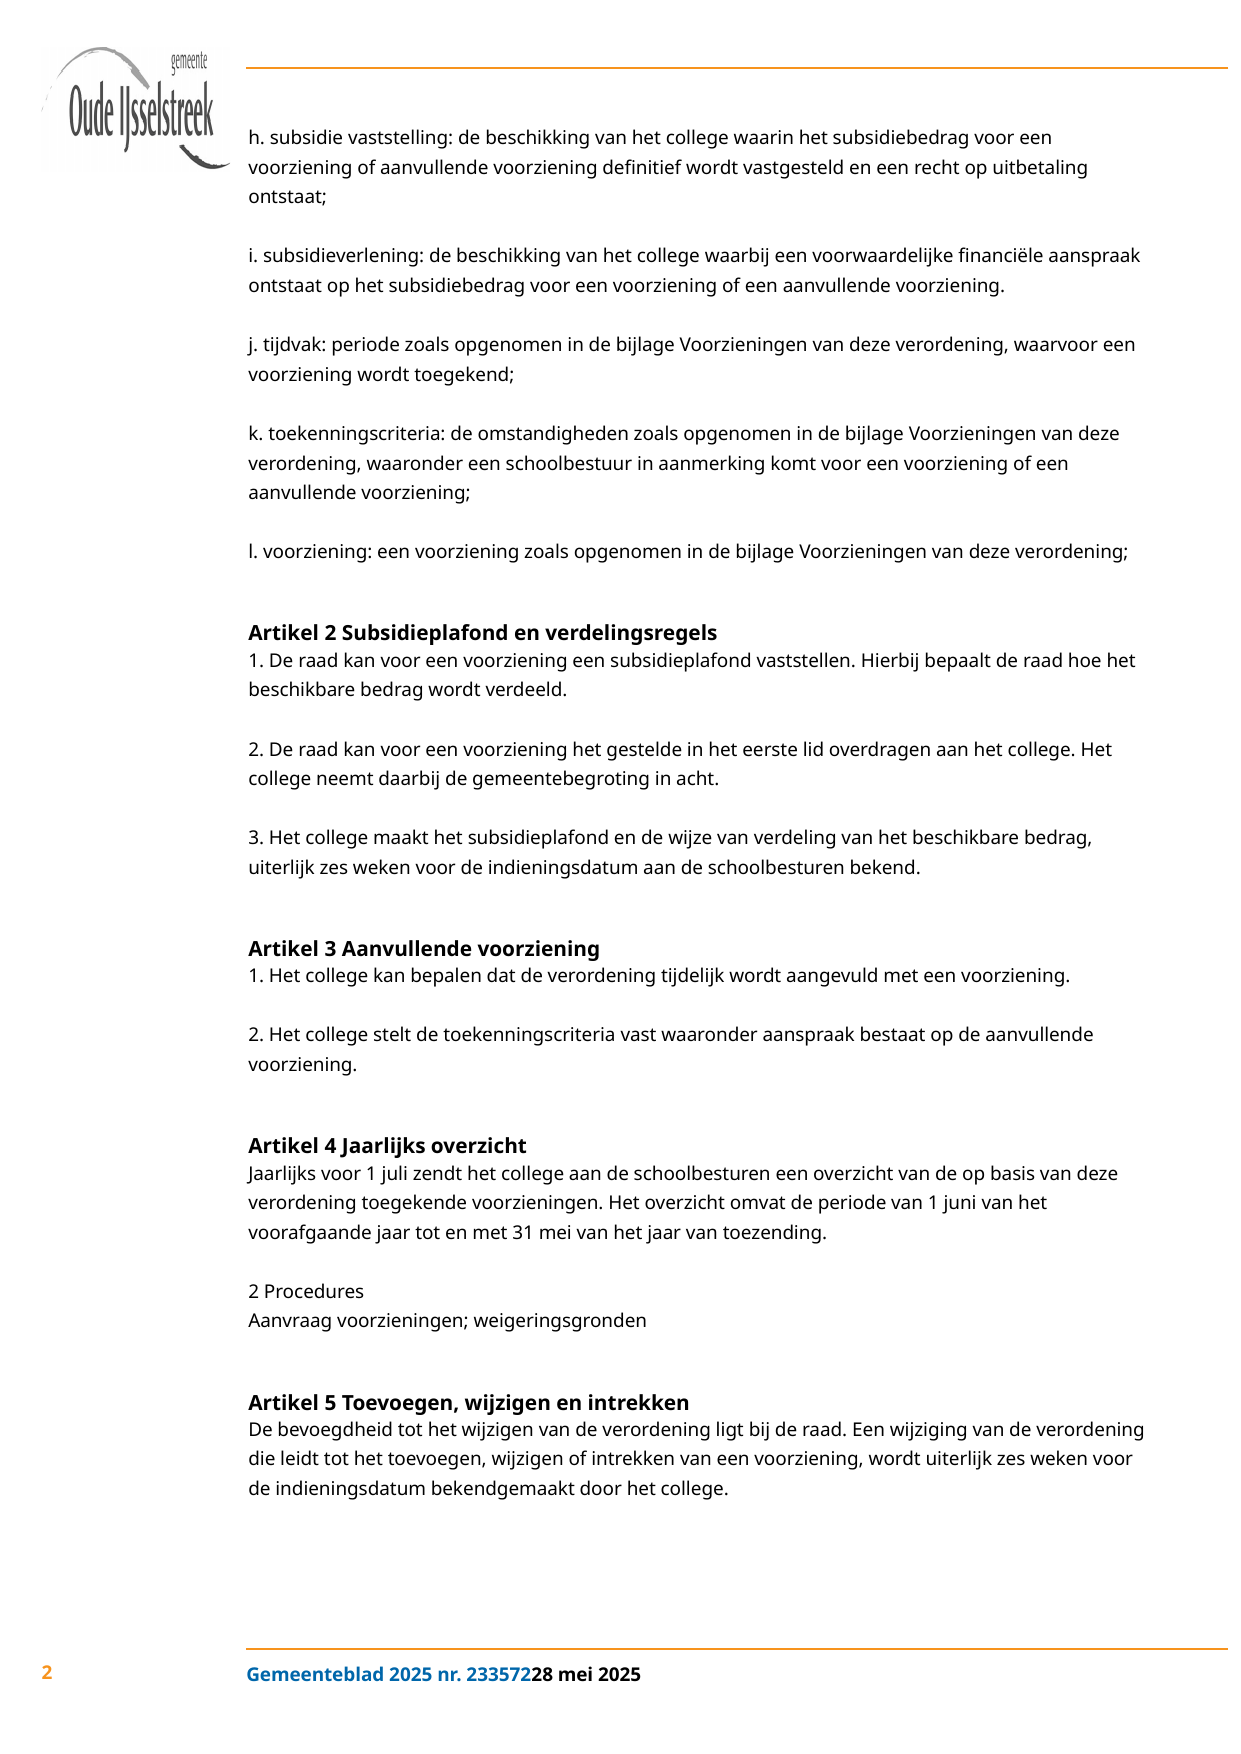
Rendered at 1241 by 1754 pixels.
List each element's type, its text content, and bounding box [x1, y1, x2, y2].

text h. subsidie vaststelling: de beschikking van het college waarin het subsidiebedrag voor een voorziening of aanvullende voorziening definitief wordt vastgesteld en een recht op uitbetaling ontstaat; [248, 124, 1152, 209]
text 2. De raad kan voor een voorziening het gestelde in het eerste lid overdragen aan het college. Het college neemt daarbij de gemeentebegroting in acht. [248, 736, 1152, 791]
text Artikel 2 Subsidieplafond en verdelingsregels [248, 618, 1152, 647]
text De bevoegdheid tot het wijzigen van de verordening ligt bij de raad. Een wijziging van de verordening die leidt tot het toevoegen, wijzigen of intrekken van een voorziening, wordt uiterlijk zes weken voor de indieningsdatum bekendgemaakt door het college. [248, 1416, 1152, 1501]
text Aanvraag voorzieningen; weigeringsgronden [248, 1308, 1152, 1333]
text j. tijdvak: periode zoals opgenomen in de bijlage Voorzieningen van deze verordening, waarvoor een voorziening wordt toegekend; [248, 331, 1152, 387]
picture [41, 47, 231, 172]
text Jaarlijks voor 1 juli zendt het college aan de schoolbesturen een overzicht van de op basis van deze verordening toegekende voorzieningen. Het overzicht omvat de periode van 1 juni van het voorafgaande jaar tot en met 31 mei van het jaar van toezending. [248, 1160, 1152, 1244]
text i. subsidieverlening: de beschikking van het college waarbij een voorwaardelijke financiële aanspraak ontstaat op het subsidiebedrag voor een voorziening of een aanvullende voorziening. [248, 243, 1152, 298]
text l. voorziening: een voorziening zoals opgenomen in de bijlage Voorzieningen van deze verordening; [248, 538, 1152, 564]
text Artikel 5 Toevoegen, wijzigen en intrekken [248, 1388, 1152, 1416]
text 1. Het college kan bepalen dat de verordening tijdelijk wordt aangevuld met een voorziening. [248, 962, 1152, 988]
text Artikel 4 Jaarlijks overzicht [248, 1131, 1152, 1160]
text k. toekenningscriteria: de omstandigheden zoals opgenomen in de bijlage Voorzieningen van deze verordening, waaronder een schoolbestuur in aanmerking komt voor een voorziening of een aanvullende voorziening; [248, 420, 1152, 505]
text 1. De raad kan voor een voorziening een subsidieplafond vaststellen. Hierbij bepaalt de raad hoe het beschikbare bedrag wordt verdeeld. [248, 647, 1152, 702]
text 2 Procedures [248, 1278, 1152, 1304]
text Artikel 3 Aanvullende voorziening [248, 934, 1152, 962]
text 2. Het college stelt de toekenningscriteria vast waaronder aanspraak bestaat op de aanvullende voorziening. [248, 1022, 1152, 1077]
text 3. Het college maakt het subsidieplafond en de wijze van verdeling van het beschikbare bedrag, uiterlijk zes weken voor de indieningsdatum aan de schoolbesturen bekend. [248, 824, 1152, 880]
